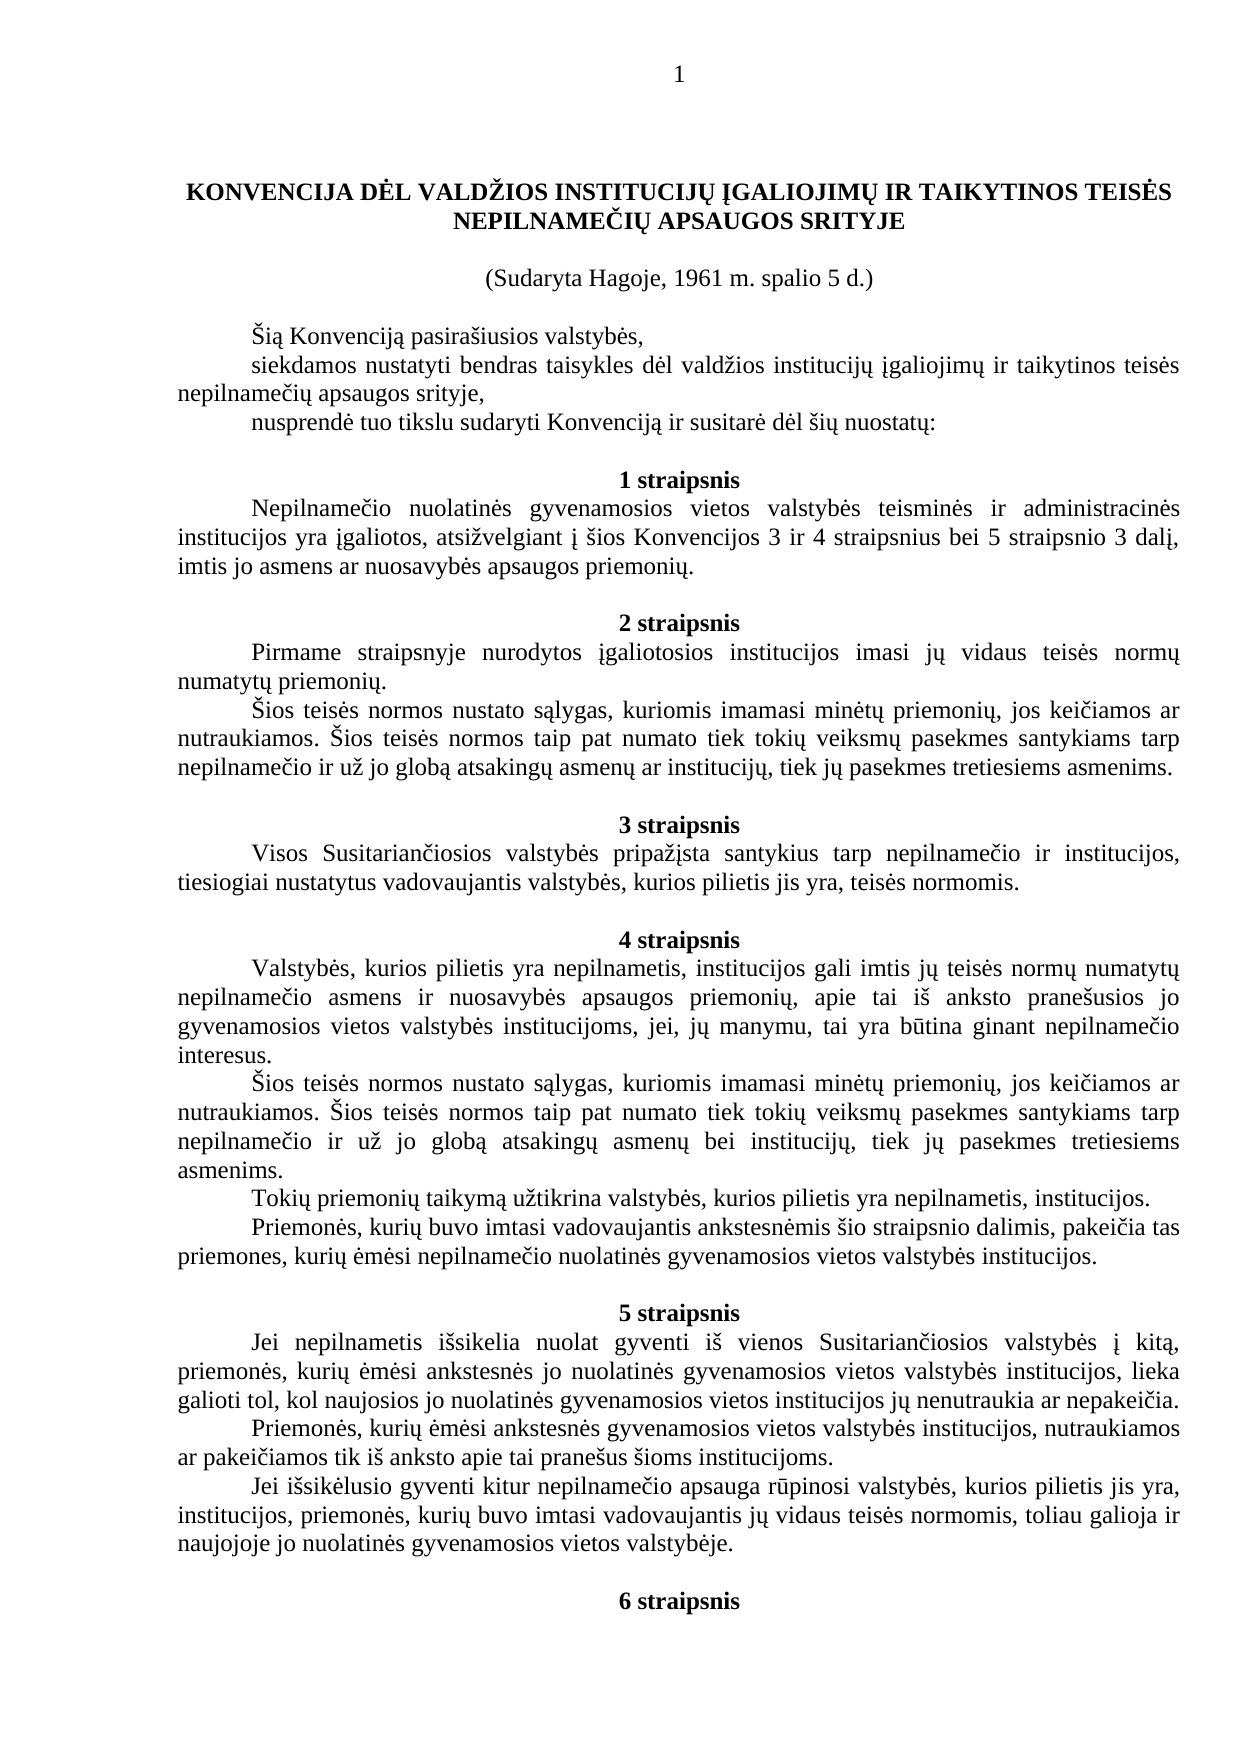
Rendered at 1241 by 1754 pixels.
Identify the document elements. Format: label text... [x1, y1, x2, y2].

text 2 straipsnis [177, 608, 1181, 637]
text Jei nepilnametis išsikelia nuolat gyventi iš vienos Susitariančiosios valstybės į kitą, priemonės, kurių ėmėsi ankstesnės jo nuolatinės gyvenamosios vietos valstybės institucijos, lieka galioti tol, kol naujosios jo nuolatinės gyvenamosios vietos institucijos jų nenutraukia ar nepakeičia. [177, 1327, 1181, 1413]
text Jei išsikėlusio gyventi kitur nepilnamečio apsauga rūpinosi valstybės, kurios pilietis jis yra, institucijos, priemonės, kurių buvo imtasi vadovaujantis jų vidaus teisės normomis, toliau galioja ir naujojoje jo nuolatinės gyvenamosios vietos valstybėje. [177, 1471, 1181, 1557]
text 6 straipsnis [177, 1586, 1181, 1615]
text Pirmame straipsnyje nurodytos įgaliotosios institucijos imasi jų vidaus teisės normų numatytų priemonių. [177, 637, 1181, 695]
text Nepilnamečio nuolatinės gyvenamosios vietos valstybės teisminės ir administracinės institucijos yra įgaliotos, atsižvelgiant į šios Konvencijos 3 ir 4 straipsnius bei 5 straipsnio 3 dalį, imtis jo asmens ar nuosavybės apsaugos priemonių. [177, 493, 1181, 580]
text Šios teisės normos nustato sąlygas, kuriomis imamasi minėtų priemonių, jos keičiamos ar nutraukiamos. Šios teisės normos taip pat numato tiek tokių veiksmų pasekmes santykiams tarp nepilnamečio ir už jo globą atsakingų asmenų bei institucijų, tiek jų pasekmes tretiesiems asmenims. [177, 1068, 1181, 1183]
text nusprendė tuo tikslu sudaryti Konvenciją ir susitarė dėl šių nuostatų: [177, 407, 1181, 436]
text siekdamos nustatyti bendras taisykles dėl valdžios institucijų įgaliojimų ir taikytinos teisės nepilnamečių apsaugos srityje, [177, 350, 1181, 407]
text Visos Susitariančiosios valstybės pripažįsta santykius tarp nepilnamečio ir institucijos, tiesiogiai nustatytus vadovaujantis valstybės, kurios pilietis jis yra, teisės normomis. [177, 838, 1181, 896]
text 3 straipsnis [177, 810, 1181, 838]
text Šios teisės normos nustato sąlygas, kuriomis imamasi minėtų priemonių, jos keičiamos ar nutraukiamos. Šios teisės normos taip pat numato tiek tokių veiksmų pasekmes santykiams tarp nepilnamečio ir už jo globą atsakingų asmenų ar institucijų, tiek jų pasekmes tretiesiems asmenims. [177, 695, 1181, 781]
text 1 straipsnis [177, 465, 1181, 493]
text Valstybės, kurios pilietis yra nepilnametis, institucijos gali imtis jų teisės normų numatytų nepilnamečio asmens ir nuosavybės apsaugos priemonių, apie tai iš anksto pranešusios jo gyvenamosios vietos valstybės institucijoms, jei, jų manymu, tai yra būtina ginant nepilnamečio interesus. [177, 953, 1181, 1068]
text Priemonės, kurių ėmėsi ankstesnės gyvenamosios vietos valstybės institucijos, nutraukiamos ar pakeičiamos tik iš anksto apie tai pranešus šioms institucijoms. [177, 1413, 1181, 1471]
text Tokių priemonių taikymą užtikrina valstybės, kurios pilietis yra nepilnametis, institucijos. [177, 1183, 1181, 1212]
text 5 straipsnis [177, 1298, 1181, 1327]
text Šią Konvenciją pasirašiusios valstybės, [177, 321, 1181, 350]
text Konvencija dėl valdžios institucijų įgaliojimų ir taikytinos teisės nepilnamečių apsaugos srityje [177, 177, 1181, 235]
text (Sudaryta Hagoje, 1961 m. spalio 5 d.) [177, 263, 1181, 292]
text 4 straipsnis [177, 925, 1181, 953]
text Priemonės, kurių buvo imtasi vadovaujantis ankstesnėmis šio straipsnio dalimis, pakeičia tas priemones, kurių ėmėsi nepilnamečio nuolatinės gyvenamosios vietos valstybės institucijos. [177, 1212, 1181, 1270]
